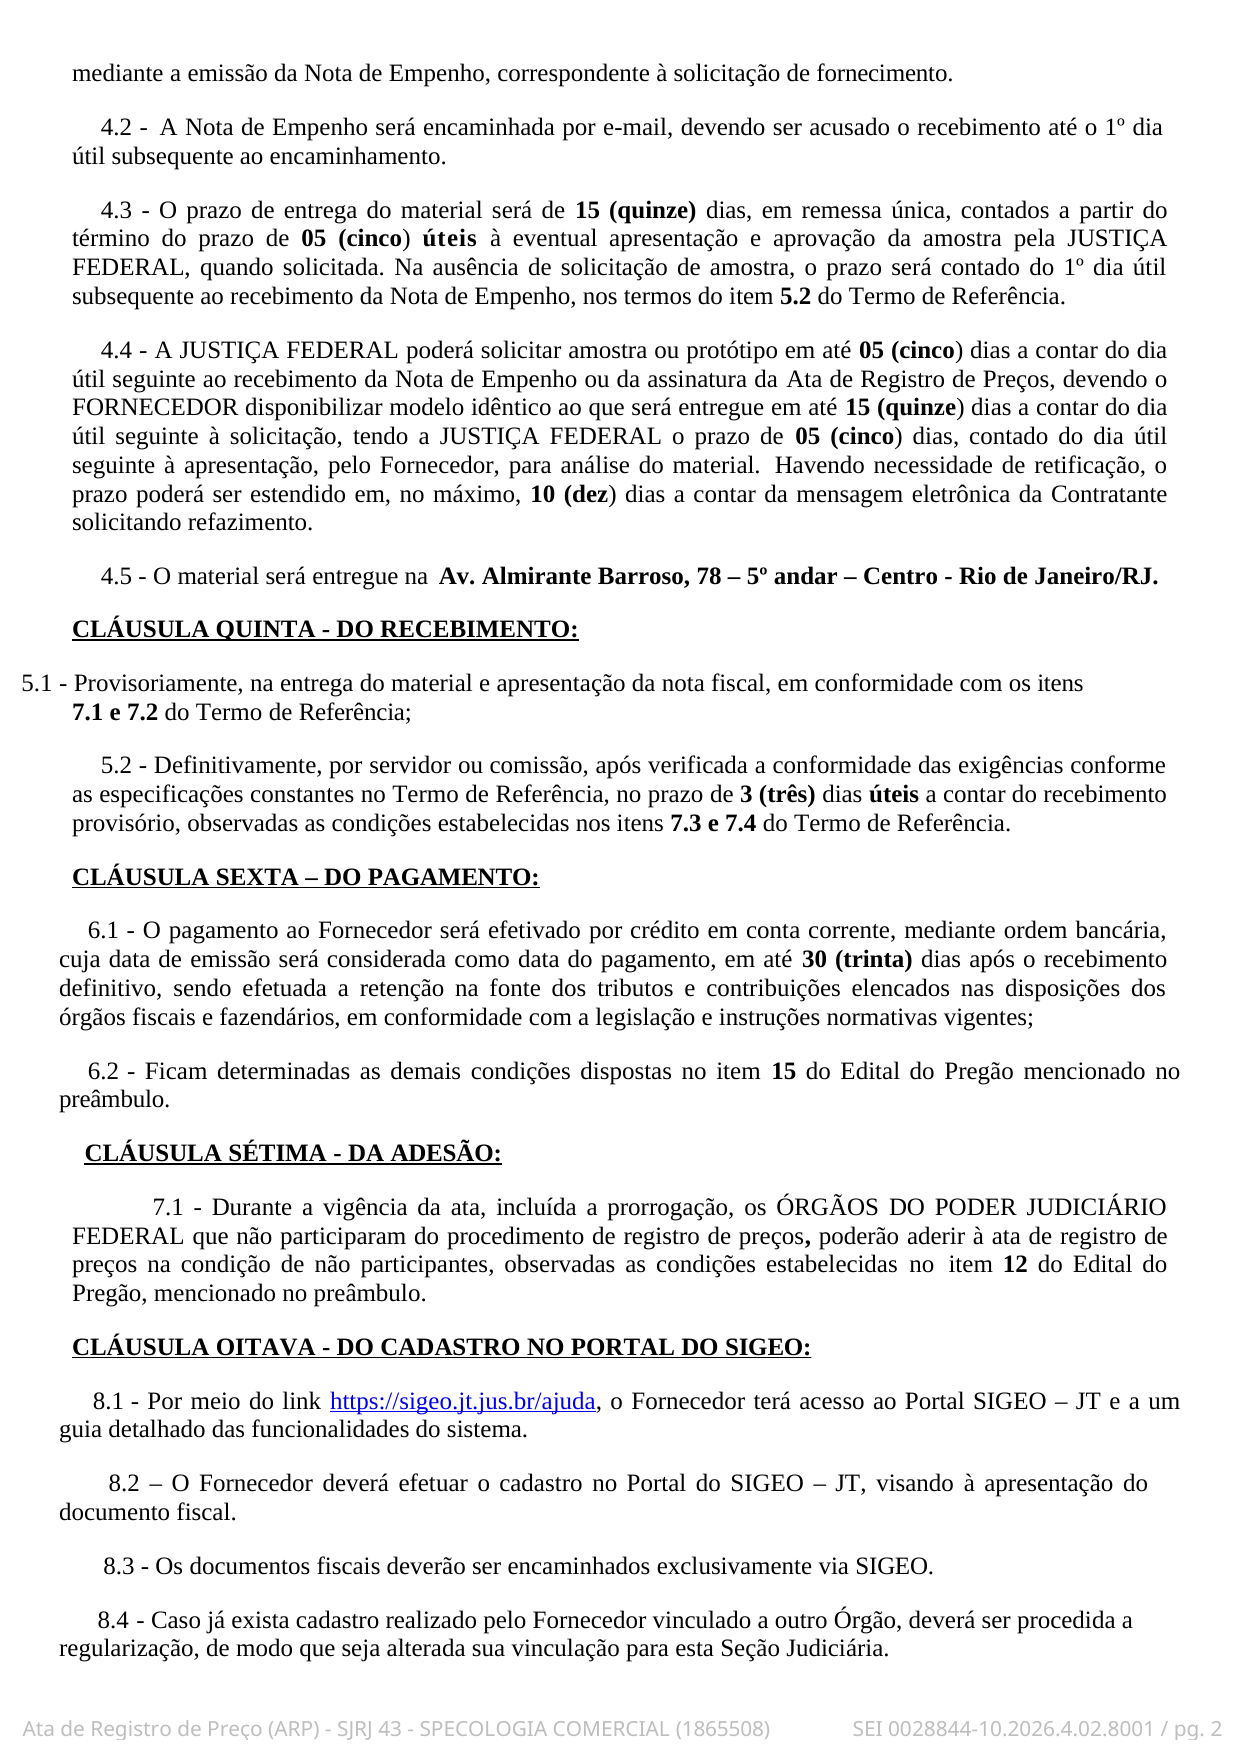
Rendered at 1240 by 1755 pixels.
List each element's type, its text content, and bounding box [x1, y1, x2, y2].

text 7.1 e 7.2 do Termo de Referência; [72, 697, 1181, 726]
subtitle CLÁUSULA SÉTIMA - DA ADESÃO: [84, 1138, 1181, 1167]
list - Caso já exista cadastro realizado pelo Fornecedor vinculado a outro Órgão, deverá ser procedida a regularização, de modo que seja alterada sua vinculação para esta Seção Judiciária. [59, 1605, 1168, 1662]
list - O material será entregue na Av. Almirante Barroso, 78 – 5º andar – Centro - Rio de Janeiro/RJ. CLÁUSULA QUINTA - DO RECEBIMENTO: [72, 561, 1158, 643]
list - Definitivamente, por servidor ou comissão, após verificada a conformidade das exigências conforme as especificações constantes no Termo de Referência, no prazo de 3 (três) dias úteis a contar do recebimento provisório, observadas as condições estabelecidas nos itens 7.3 e 7.4 do Termo de Referência. [72, 751, 1168, 837]
list - Os documentos fiscais deverão ser encaminhados exclusivamente via SIGEO. [103, 1551, 1181, 1579]
text 7.1 - Durante a vigência da ata, incluída a prorrogação, os ÓRGÃOS DO PODER JUDICIÁRIO FEDERAL que não participaram do procedimento de registro de preços, poderão aderir à ata de registro de preços na condição de não participantes, observadas as condições estabelecidas no item 12 do Edital do Pregão, mencionado no preâmbulo. [72, 1192, 1168, 1307]
text mediante a emissão da Nota de Empenho, correspondente à solicitação de fornecimento. [72, 58, 1181, 87]
list - A JUSTIÇA FEDERAL poderá solicitar amostra ou protótipo em até 05 (cinco) dias a contar do dia útil seguinte ao recebimento da Nota de Empenho ou da assinatura da Ata de Registro de Preços, devendo o FORNECEDOR disponibilizar modelo idêntico ao que será entregue em até 15 (quinze) dias a contar do dia útil seguinte à solicitação, tendo a JUSTIÇA FEDERAL o prazo de 05 (cinco) dias, contado do dia útil seguinte à apresentação, pelo Fornecedor, para análise do material. Havendo necessidade de retificação, o prazo poderá ser estendido em, no máximo, 10 (dez) dias a contar da mensagem eletrônica da Contratante solicitando refazimento. [72, 335, 1168, 536]
subtitle CLÁUSULA OITAVA - DO CADASTRO NO PORTAL DO SIGEO: [72, 1332, 1181, 1361]
subtitle CLÁUSULA SEXTA – DO PAGAMENTO: [72, 862, 1181, 891]
list - Ficam determinadas as demais condições dispostas no item 15 do Edital do Pregão mencionado no preâmbulo. [59, 1056, 1181, 1113]
list - Provisoriamente, na entrega do material e apresentação da nota fiscal, em conformidade com os itens [21, 668, 1181, 697]
list - A Nota de Empenho será encaminhada por e-mail, devendo ser acusado o recebimento até o 1º dia útil subsequente ao encaminhamento. [72, 112, 1165, 170]
list - O pagamento ao Fornecedor será efetivado por crédito em conta corrente, mediante ordem bancária, cuja data de emissão será considerada como data do pagamento, em até 30 (trinta) dias após o recebimento definitivo, sendo efetuada a retenção na fonte dos tributos e contribuições elencados nas disposições dos órgãos fiscais e fazendários, em conformidade com a legislação e instruções normativas vigentes; [59, 916, 1167, 1031]
list - Por meio do link https://sigeo.jt.jus.br/ajuda, o Fornecedor terá acesso ao Portal SIGEO – JT e a um guia detalhado das funcionalidades do sistema. [59, 1386, 1181, 1443]
list - O prazo de entrega do material será de 15 (quinze) dias, em remessa única, contados a partir do término do prazo de 05 (cinco) úteis à eventual apresentação e aprovação da amostra pela JUSTIÇA FEDERAL, quando solicitada. Na ausência de solicitação de amostra, o prazo será contado do 1º dia útil subsequente ao recebimento da Nota de Empenho, nos termos do item 5.2 do Termo de Referência. [72, 195, 1168, 310]
list – O Fornecedor deverá efetuar o cadastro no Portal do SIGEO – JT, visando à apresentação do documento fiscal. [59, 1468, 1166, 1526]
